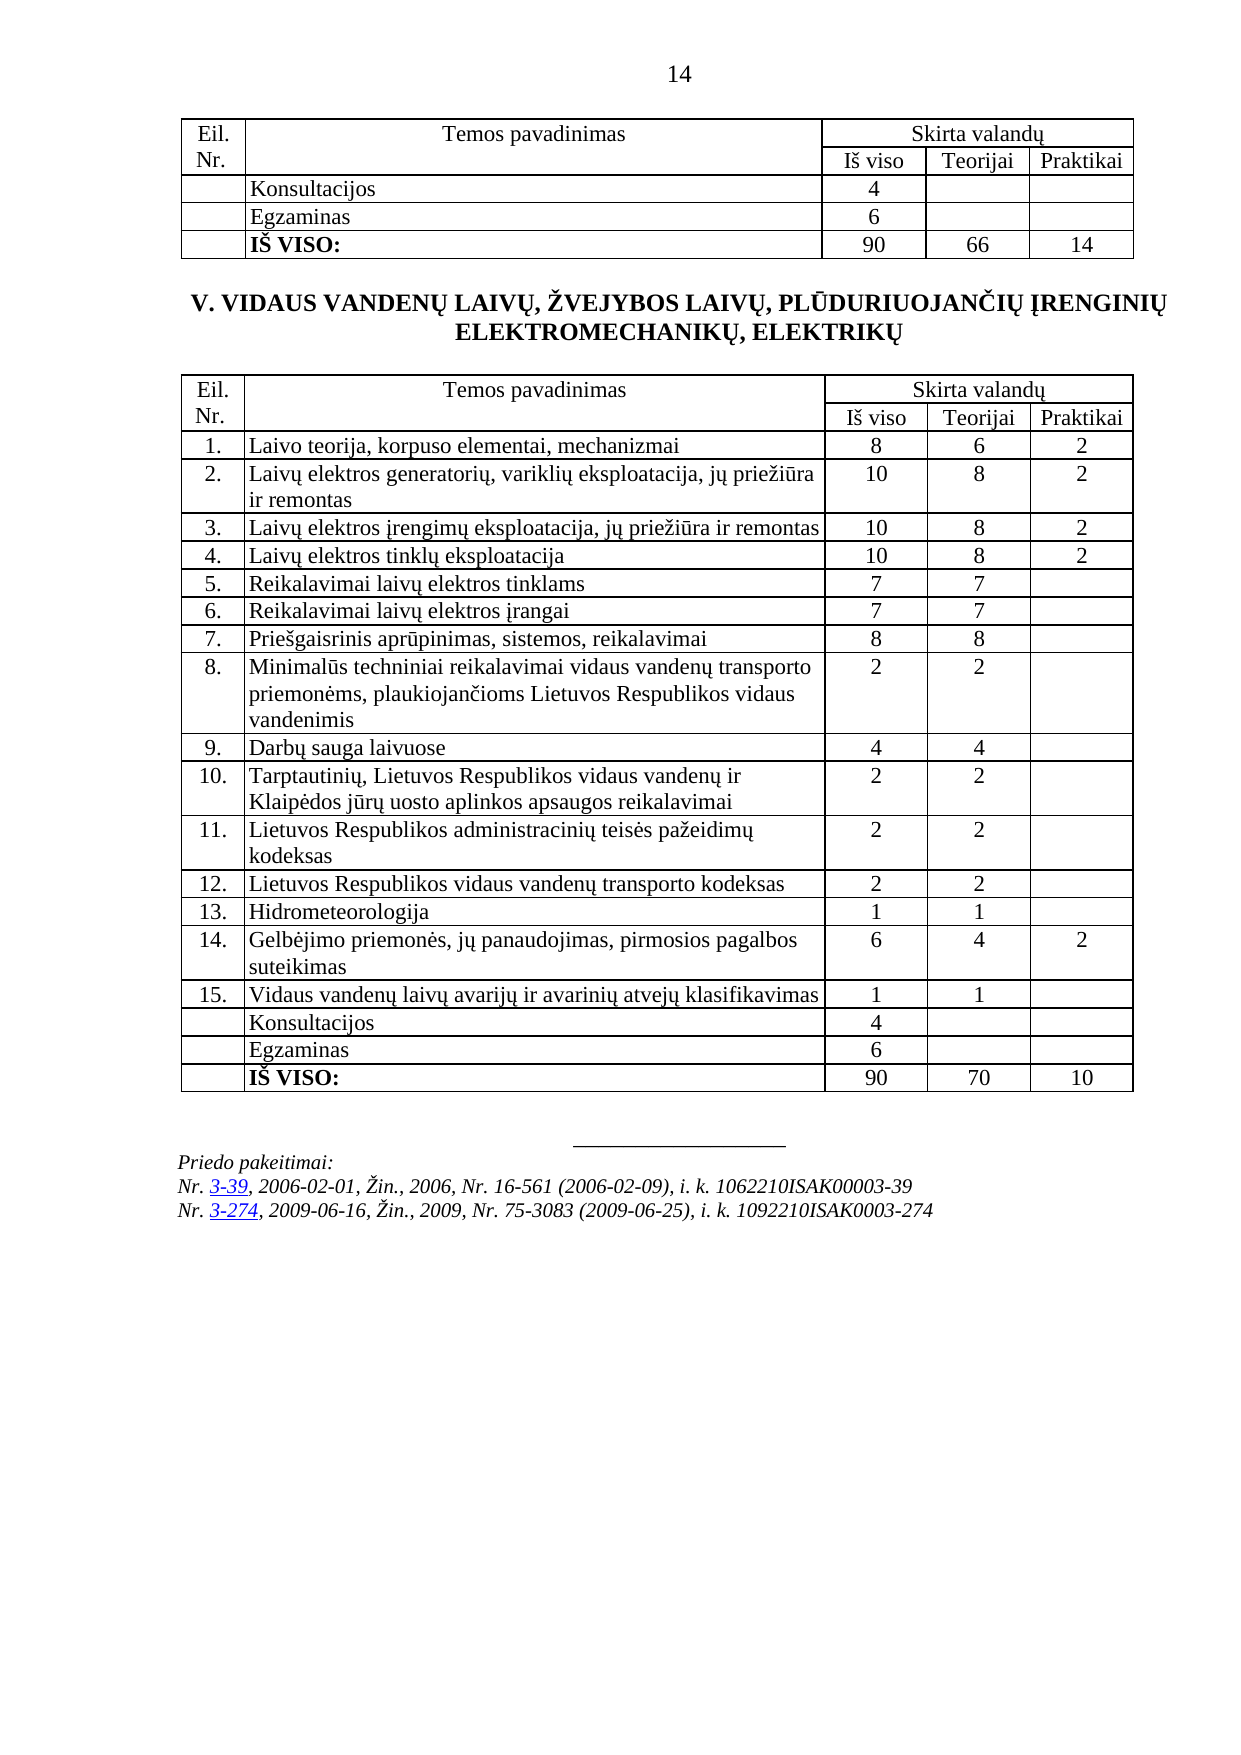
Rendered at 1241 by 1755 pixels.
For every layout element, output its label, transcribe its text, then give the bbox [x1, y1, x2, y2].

table_cell 2 [1031, 542, 1132, 568]
table_cell 6 [826, 1037, 927, 1063]
table_cell 70 [928, 1065, 1030, 1091]
table_cell 7 [928, 598, 1030, 624]
table_cell Iš viso [826, 404, 927, 430]
table_cell [927, 176, 1029, 202]
table_cell 7 [928, 570, 1030, 596]
table_cell 7. [182, 626, 244, 652]
table_header Skirta valandų [826, 376, 1132, 402]
table_cell 66 [927, 231, 1029, 258]
table_cell Laivo teorija, korpuso elementai, mechanizmai [245, 432, 824, 458]
table_cell [182, 203, 245, 230]
table_cell [1031, 816, 1132, 869]
table_cell 8 [928, 514, 1030, 540]
table_cell Laivų elektros įrengimų eksploatacija, jų priežiūra ir remontas [245, 514, 824, 540]
table_cell 2 [928, 653, 1030, 732]
table_cell 1 [928, 981, 1030, 1007]
table_cell 2 [928, 871, 1030, 897]
table_cell 2 [928, 816, 1030, 869]
table_cell 2 [1031, 926, 1132, 979]
table_cell 2 [826, 816, 927, 869]
table_cell 1 [826, 981, 927, 1007]
table_cell Hidrometeorologija [245, 898, 824, 925]
table_cell 13. [182, 898, 244, 925]
table_cell Teorijai [927, 148, 1029, 174]
table_cell Lietuvos Respublikos vidaus vandenų transporto kodeksas [245, 871, 824, 897]
table_cell Vidaus vandenų laivų avarijų ir avarinių atvejų klasifikavimas [245, 981, 824, 1007]
table_cell [1030, 176, 1133, 202]
table_cell Reikalavimai laivų elektros tinklams [245, 570, 824, 596]
table_cell [182, 1065, 244, 1091]
table_cell 3. [182, 514, 244, 540]
table_header Temos pavadinimas [245, 376, 824, 430]
table_cell Lietuvos Respublikos administracinių teisės pažeidimų kodeksas [245, 816, 824, 869]
table_cell IŠ VISO: [246, 231, 821, 258]
table_cell Konsultacijos [246, 176, 821, 202]
table_cell 14 [1030, 231, 1133, 258]
table_cell [1031, 598, 1132, 624]
table_cell 12. [182, 871, 244, 897]
table_cell 6. [182, 598, 244, 624]
table_header Skirta valandų [823, 120, 1133, 146]
table_cell 1 [928, 898, 1030, 925]
table_cell 90 [823, 231, 925, 258]
table_cell 2 [1031, 460, 1132, 512]
table_cell Praktikai [1031, 404, 1132, 430]
table_cell [927, 203, 1029, 230]
table_cell 7 [826, 598, 927, 624]
table_cell [1031, 762, 1132, 815]
table_cell 90 [826, 1065, 927, 1091]
table_cell [928, 1037, 1030, 1063]
table_cell Tarptautinių, Lietuvos Respublikos vidaus vandenų ir Klaipėdos jūrų uosto aplinkos apsaugos reikalavimai [245, 762, 824, 815]
table_cell 2 [928, 762, 1030, 815]
table_cell 8 [928, 460, 1030, 512]
table_cell [182, 1037, 244, 1063]
table_header Eil. Nr. [182, 120, 245, 174]
table_cell 8 [826, 432, 927, 458]
table_cell 9. [182, 734, 244, 760]
table_cell Teorijai [928, 404, 1030, 430]
table_cell Darbų sauga laivuose [245, 734, 824, 760]
table_cell 8. [182, 653, 244, 732]
table_cell 4. [182, 542, 244, 568]
table_cell [1031, 898, 1132, 925]
table_cell 8 [928, 542, 1030, 568]
table_cell 4 [928, 926, 1030, 979]
table_cell 2 [1031, 432, 1132, 458]
table_cell [1031, 1037, 1132, 1063]
table_cell 8 [928, 626, 1030, 652]
table_cell [182, 176, 245, 202]
table_cell 6 [823, 203, 925, 230]
table_cell 10. [182, 762, 244, 815]
table_cell 4 [826, 1009, 927, 1035]
table_header Temos pavadinimas [246, 120, 821, 174]
table_cell Iš viso [823, 148, 925, 174]
table_cell Konsultacijos [245, 1009, 824, 1035]
table_cell 6 [826, 926, 927, 979]
table_cell Laivų elektros generatorių, variklių eksploatacija, jų priežiūra ir remontas [245, 460, 824, 512]
table_cell Priešgaisrinis aprūpinimas, sistemos, reikalavimai [245, 626, 824, 652]
table_cell 4 [928, 734, 1030, 760]
table_cell [1031, 871, 1132, 897]
table_cell 7 [826, 570, 927, 596]
table_cell Egzaminas [245, 1037, 824, 1063]
table_cell 2. [182, 460, 244, 512]
table_cell IŠ VISO: [245, 1065, 824, 1091]
table_cell 2 [826, 871, 927, 897]
table_cell 11. [182, 816, 244, 869]
table_cell [182, 231, 245, 258]
table_cell Laivų elektros tinklų eksploatacija [245, 542, 824, 568]
table_cell 2 [826, 762, 927, 815]
table_cell 6 [928, 432, 1030, 458]
table_cell [1031, 1009, 1132, 1035]
text Nr. 3-39, 2006-02-01, Žin., 2006, Nr. 16-561 (2006-02-09), i. k. 1062210ISAK00003-39 [177, 1174, 1181, 1198]
text Nr. 3-274, 2009-06-16, Žin., 2009, Nr. 75-3083 (2009-06-25), i. k. 1092210ISAK0003-274 [177, 1198, 1181, 1222]
table_cell 5. [182, 570, 244, 596]
table_cell 4 [826, 734, 927, 760]
table_cell 10 [1031, 1065, 1132, 1091]
table_cell 10 [826, 542, 927, 568]
table_cell Praktikai [1030, 148, 1133, 174]
text Priedo pakeitimai: [177, 1150, 1181, 1174]
table_header Eil. Nr. [182, 376, 244, 430]
table_cell 1. [182, 432, 244, 458]
table_cell 4 [823, 176, 925, 202]
table_cell 2 [826, 653, 927, 732]
table_cell 15. [182, 981, 244, 1007]
table_cell 10 [826, 460, 927, 512]
table_cell [182, 1009, 244, 1035]
table_cell [1031, 734, 1132, 760]
table_cell 1 [826, 898, 927, 925]
table_cell Gelbėjimo priemonės, jų panaudojimas, pirmosios pagalbos suteikimas [245, 926, 824, 979]
table_cell [1031, 570, 1132, 596]
table_cell [1030, 203, 1133, 230]
table_cell 8 [826, 626, 927, 652]
text V. VIDAUS VANDENŲ LAIVŲ, ŽVEJYBOS LAIVŲ, PLŪDURIUOJANČIŲ ĮRENGINIŲ ELEKTROMECHANIKŲ, ELEKTRIKŲ [177, 288, 1181, 346]
table_cell [1031, 653, 1132, 732]
table_cell [1031, 626, 1132, 652]
table_cell [928, 1009, 1030, 1035]
table_cell Egzaminas [246, 203, 821, 230]
table_cell 2 [1031, 514, 1132, 540]
text _________________ [177, 1121, 1181, 1150]
table_cell 14. [182, 926, 244, 979]
table_cell Minimalūs techniniai reikalavimai vidaus vandenų transporto priemonėms, plaukiojančioms Lietuvos Respublikos vidaus vandenimis [245, 653, 824, 732]
table_cell [1031, 981, 1132, 1007]
table_cell Reikalavimai laivų elektros įrangai [245, 598, 824, 624]
table_cell 10 [826, 514, 927, 540]
